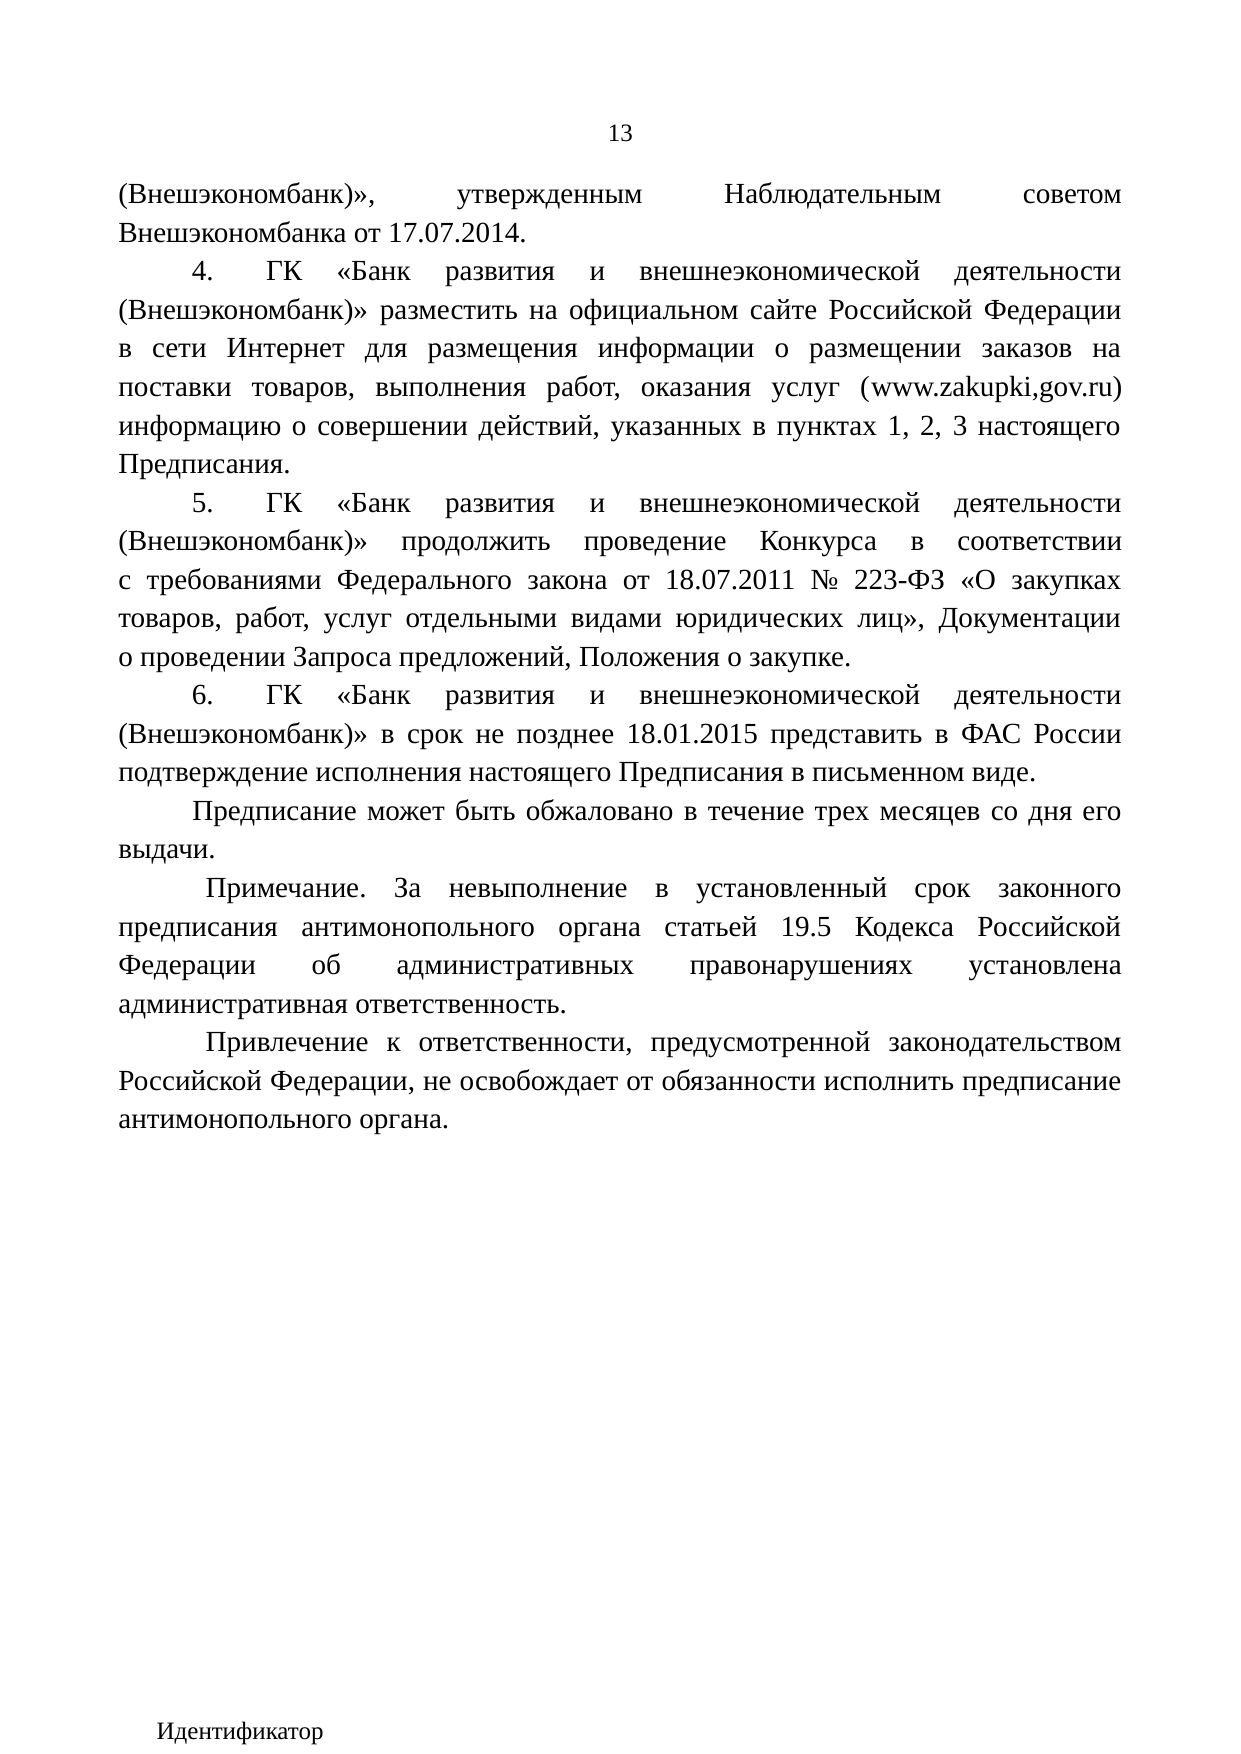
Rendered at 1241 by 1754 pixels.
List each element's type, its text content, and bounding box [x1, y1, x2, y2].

list (Внешэкономбанк)», утвержденным Наблюдательным советом Внешэкономбанка от 17.07.2014. [118, 176, 1122, 248]
text Привлечение к ответственности, предусмотренной законодательством Российской Федерации, не освобождает от обязанности исполнить предписание антимонопольного органа. [118, 1024, 1122, 1135]
list ГК «Банк развития и внешнеэкономической деятельности (Внешэкономбанк)» разместить на официальном сайте Российской Федерации в сети Интернет для размещения информации о размещении заказов на поставки товаров, выполнения работ, оказания услуг (www.zakupki,gov.ru) информацию о совершении действий, указанных в пунктах 1, 2, 3 настоящего Предписания. [118, 253, 1122, 480]
text Примечание. За невыполнение в установленный срок законного предписания антимонопольного органа статьей 19.5 Кодекса Российской Федерации об административных правонарушениях установлена административная ответственность. [118, 870, 1122, 1019]
list ГК «Банк развития и внешнеэкономической деятельности (Внешэкономбанк)» продолжить проведение Конкурса в соответствии с требованиями Федерального закона от 18.07.2011 № 223-ФЗ «О закупках товаров, работ, услуг отдельными видами юридических лиц», Документации о проведении Запроса предложений, Положения о закупке. [118, 485, 1122, 672]
list ГК «Банк развития и внешнеэкономической деятельности (Внешэкономбанк)» в срок не позднее 18.01.2015 представить в ФАС России подтверждение исполнения настоящего Предписания в письменном виде. [118, 677, 1122, 788]
text Предписание может быть обжаловано в течение трех месяцев со дня его выдачи. [118, 793, 1122, 865]
